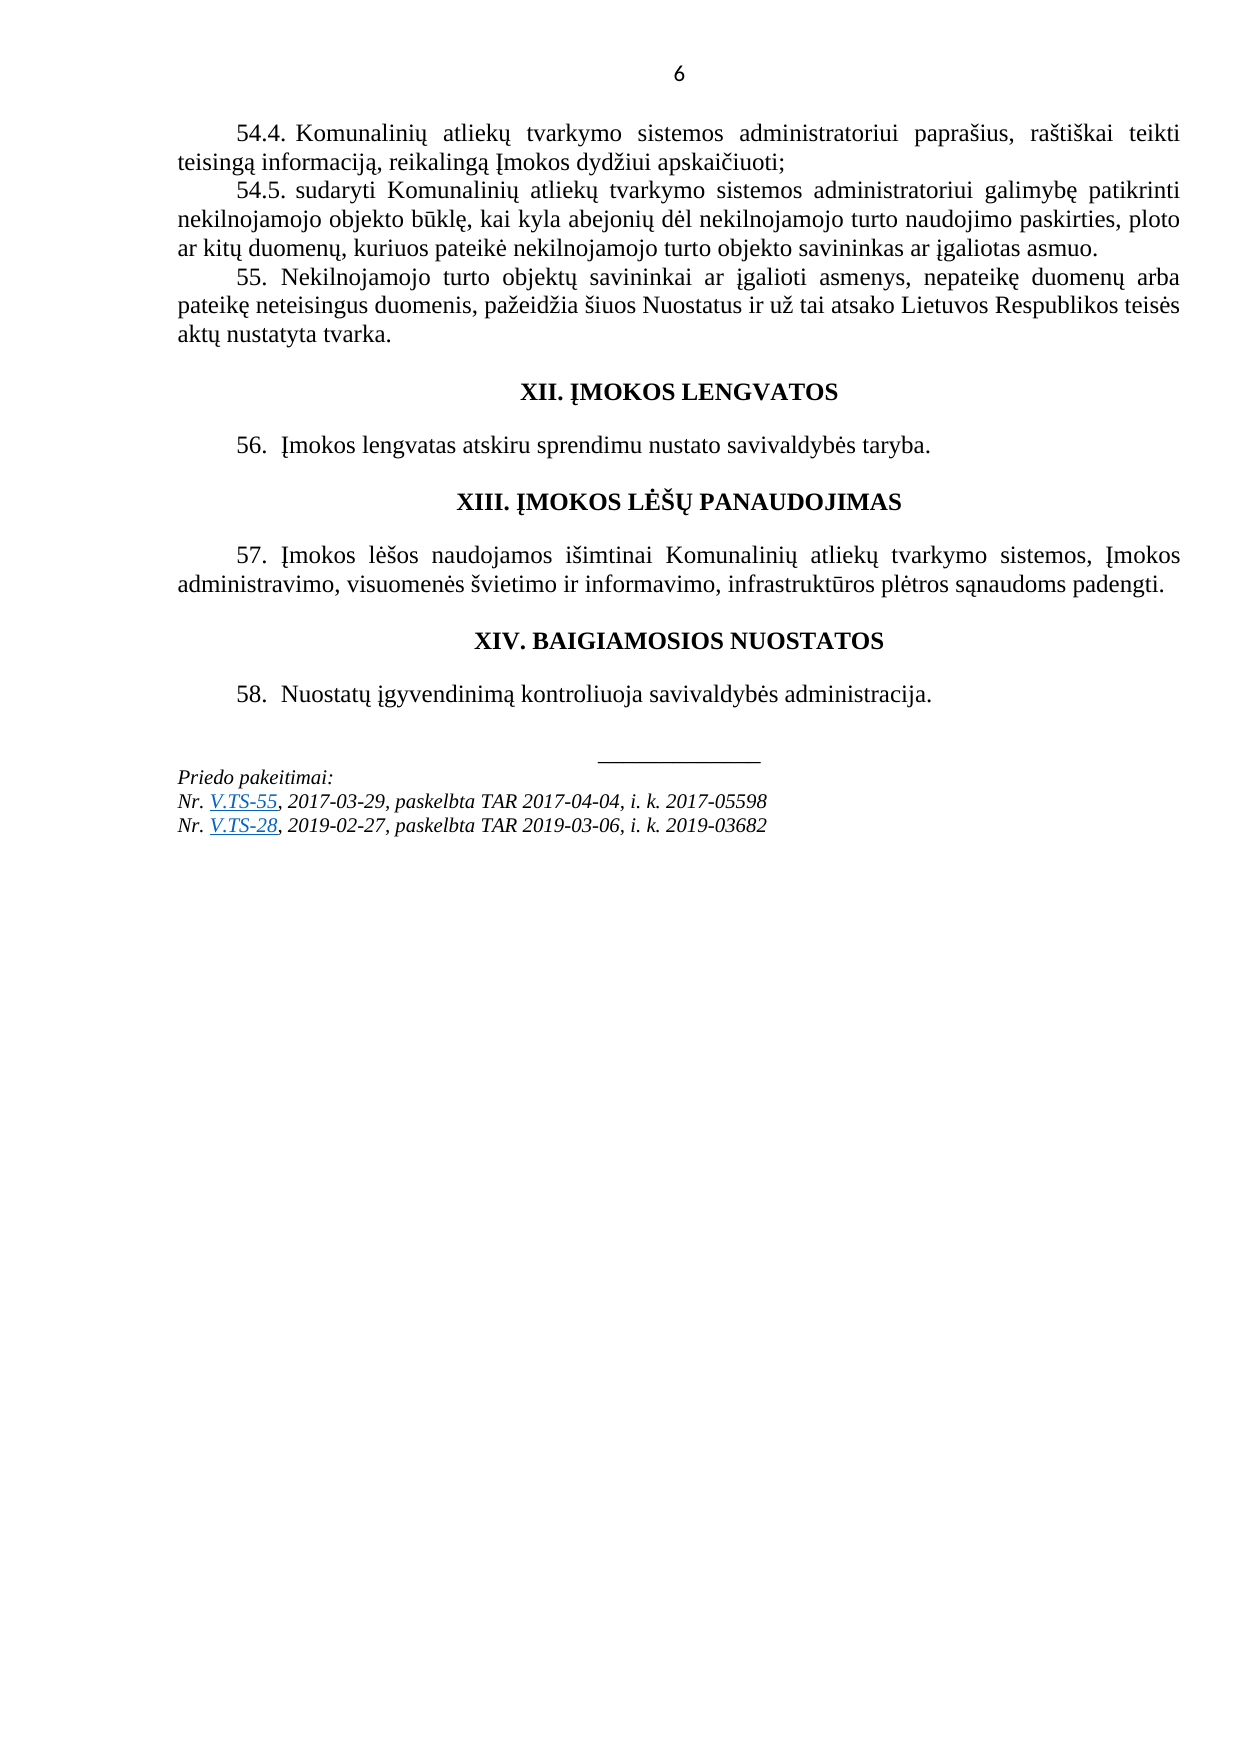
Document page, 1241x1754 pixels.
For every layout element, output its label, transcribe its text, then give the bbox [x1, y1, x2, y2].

text 54.4. Komunalinių atliekų tvarkymo sistemos administratoriui paprašius, raštiškai teikti teisingą informaciją, reikalingą Įmokos dydžiui apskaičiuoti; [177, 118, 1181, 176]
text XII. ĮMOKOS LENGVATOS [177, 377, 1181, 406]
text Nr. V.TS-55, 2017-03-29, paskelbta TAR 2017-04-04, i. k. 2017-05598 [177, 789, 1181, 813]
text 57. Įmokos lėšos naudojamos išimtinai Komunalinių atliekų tvarkymo sistemos, Įmokos administravimo, visuomenės švietimo ir informavimo, infrastruktūros plėtros sąnaudoms padengti. [177, 540, 1181, 597]
text 58. Nuostatų įgyvendinimą kontroliuoja savivaldybės administracija. [177, 679, 1181, 708]
text XIV. BAIGIAMOSIOS NUOSTATOS [177, 626, 1181, 655]
text 56. Įmokos lengvatas atskiru sprendimu nustato savivaldybės taryba. [177, 430, 1181, 458]
text Priedo pakeitimai: [177, 765, 1181, 789]
text Nr. V.TS-28, 2019-02-27, paskelbta TAR 2019-03-06, i. k. 2019-03682 [177, 813, 1181, 837]
text XIII. ĮMOKOS LĖŠŲ PANAUDOJIMAS [177, 487, 1181, 516]
text _____________ [177, 737, 1181, 765]
text 54.5. sudaryti Komunalinių atliekų tvarkymo sistemos administratoriui galimybę patikrinti nekilnojamojo objekto būklę, kai kyla abejonių dėl nekilnojamojo turto naudojimo paskirties, ploto ar kitų duomenų, kuriuos pateikė nekilnojamojo turto objekto savininkas ar įgaliotas asmuo. [177, 176, 1181, 262]
text 55. Nekilnojamojo turto objektų savininkai ar įgalioti asmenys, nepateikę duomenų arba pateikę neteisingus duomenis, pažeidžia šiuos Nuostatus ir už tai atsako Lietuvos Respublikos teisės aktų nustatyta tvarka. [177, 262, 1181, 348]
